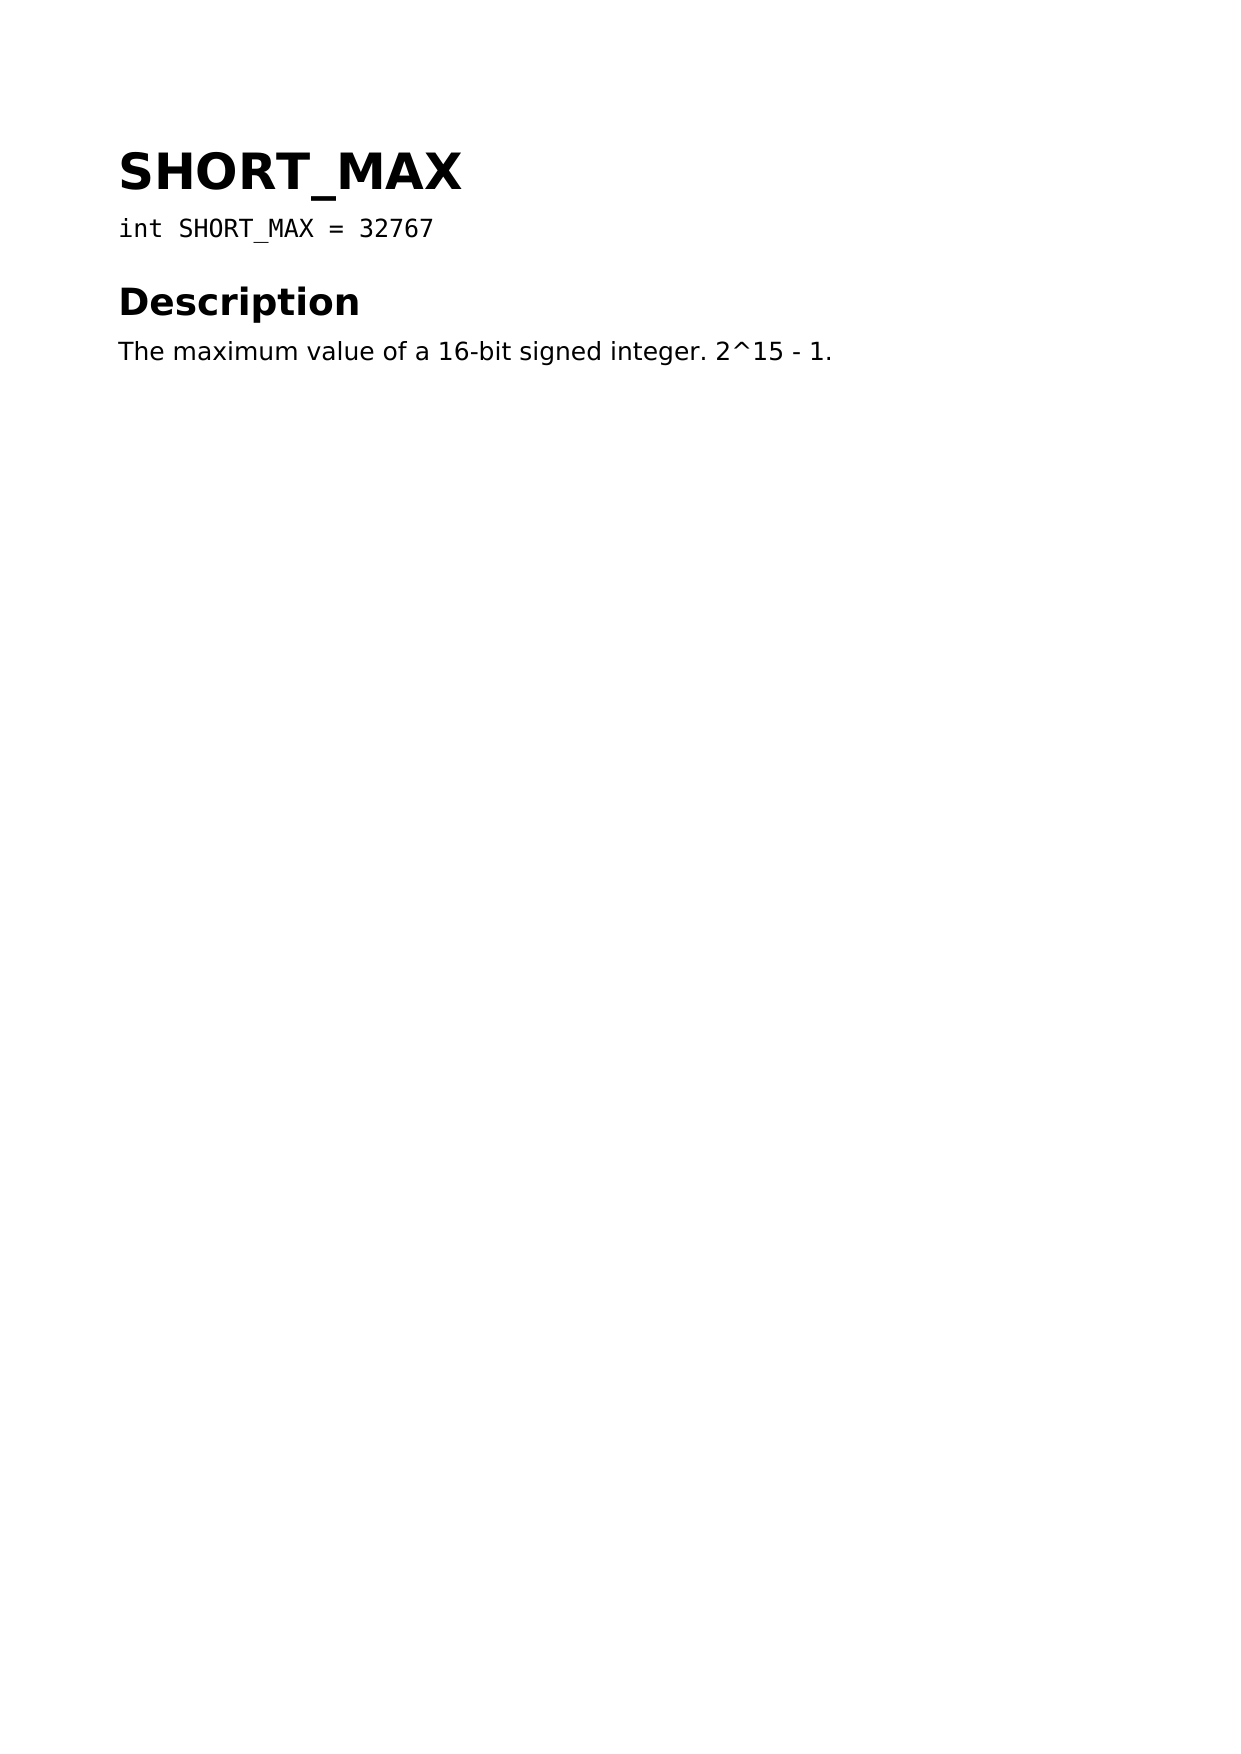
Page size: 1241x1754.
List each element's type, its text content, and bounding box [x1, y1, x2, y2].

text The maximum value of a 16-bit signed integer. 2^15 - 1. [118, 337, 1122, 366]
subtitle SHORT_MAX [118, 143, 1122, 201]
text int SHORT_MAX = 32767 [118, 214, 1122, 243]
subtitle Description [118, 281, 1122, 324]
